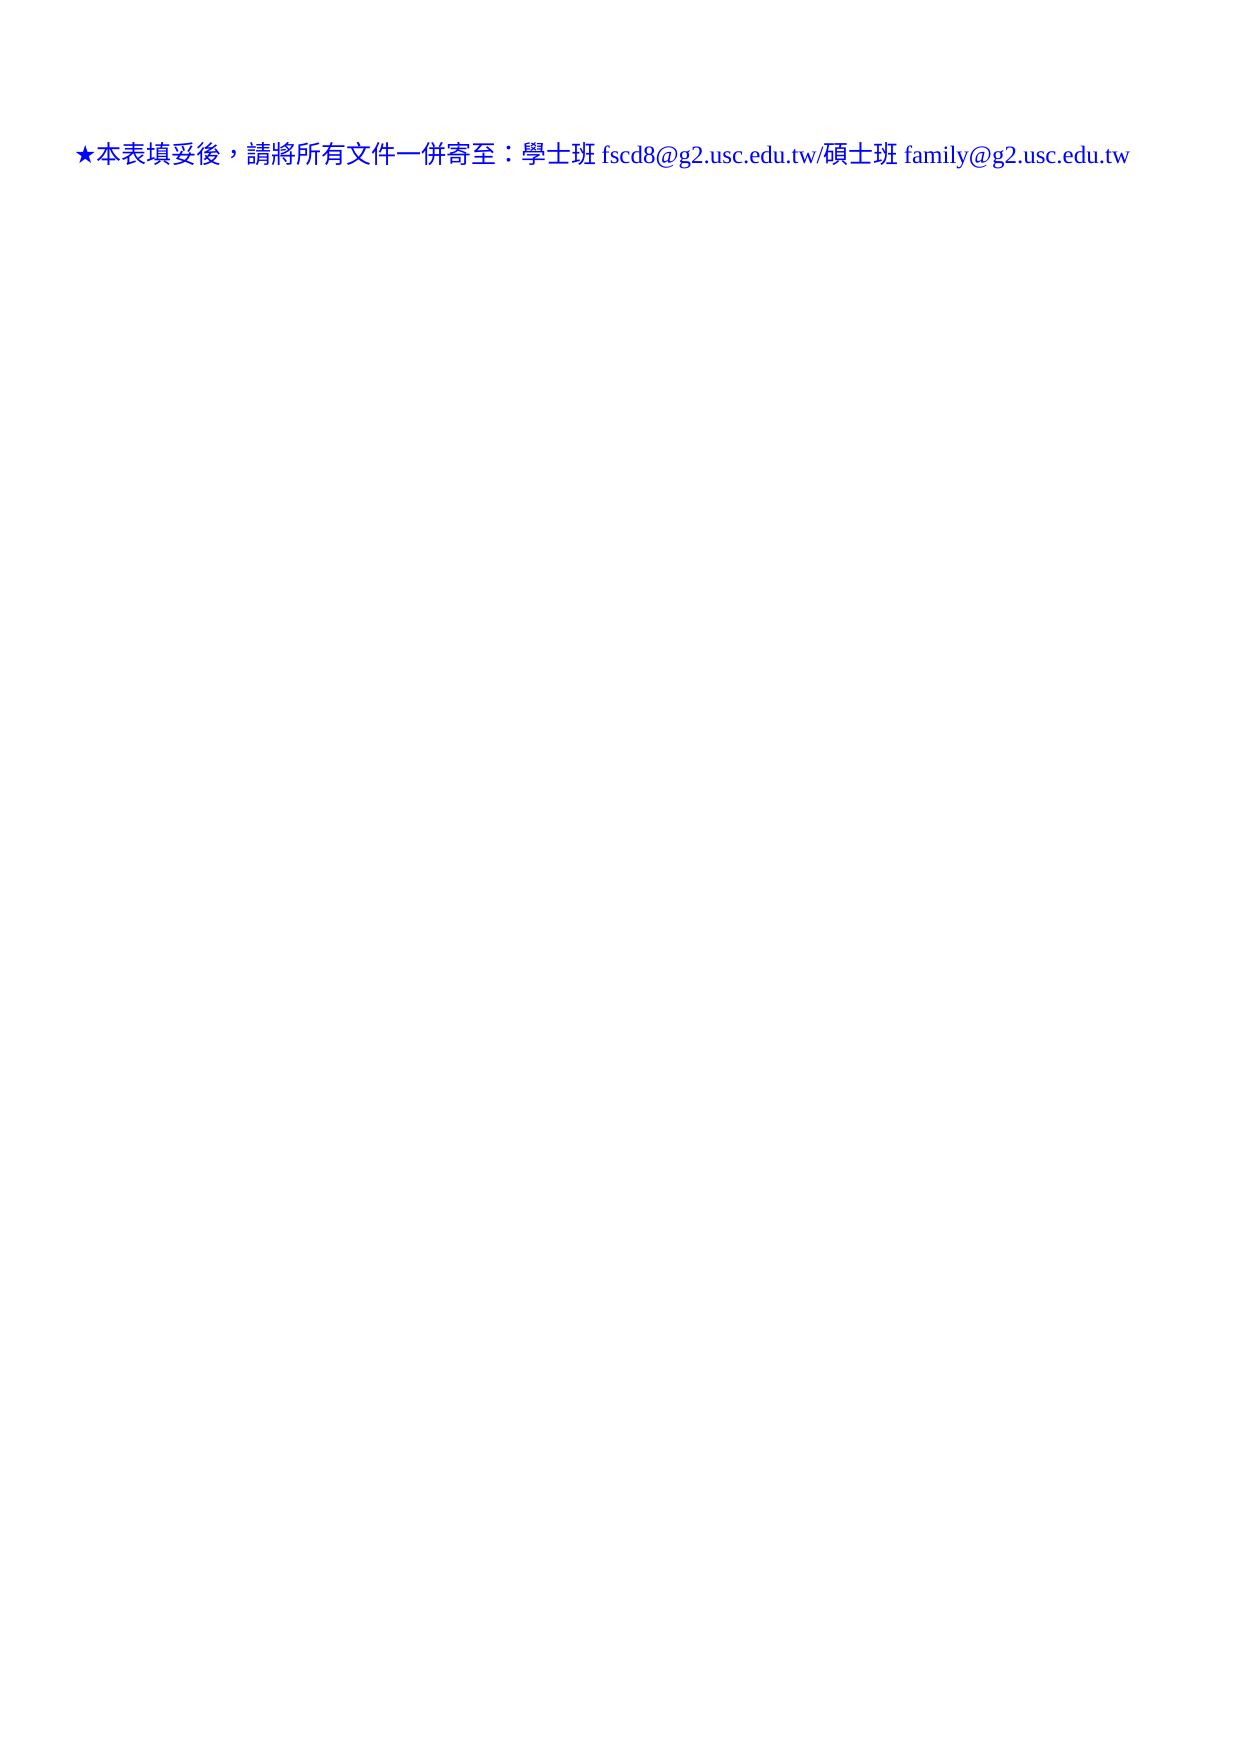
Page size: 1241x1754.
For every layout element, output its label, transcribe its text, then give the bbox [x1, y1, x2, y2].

text ★本表填妥後，請將所有文件一併寄至：學士班fscd8@g2.usc.edu.tw/碩士班family@g2.usc.edu.tw [74, 111, 1152, 173]
